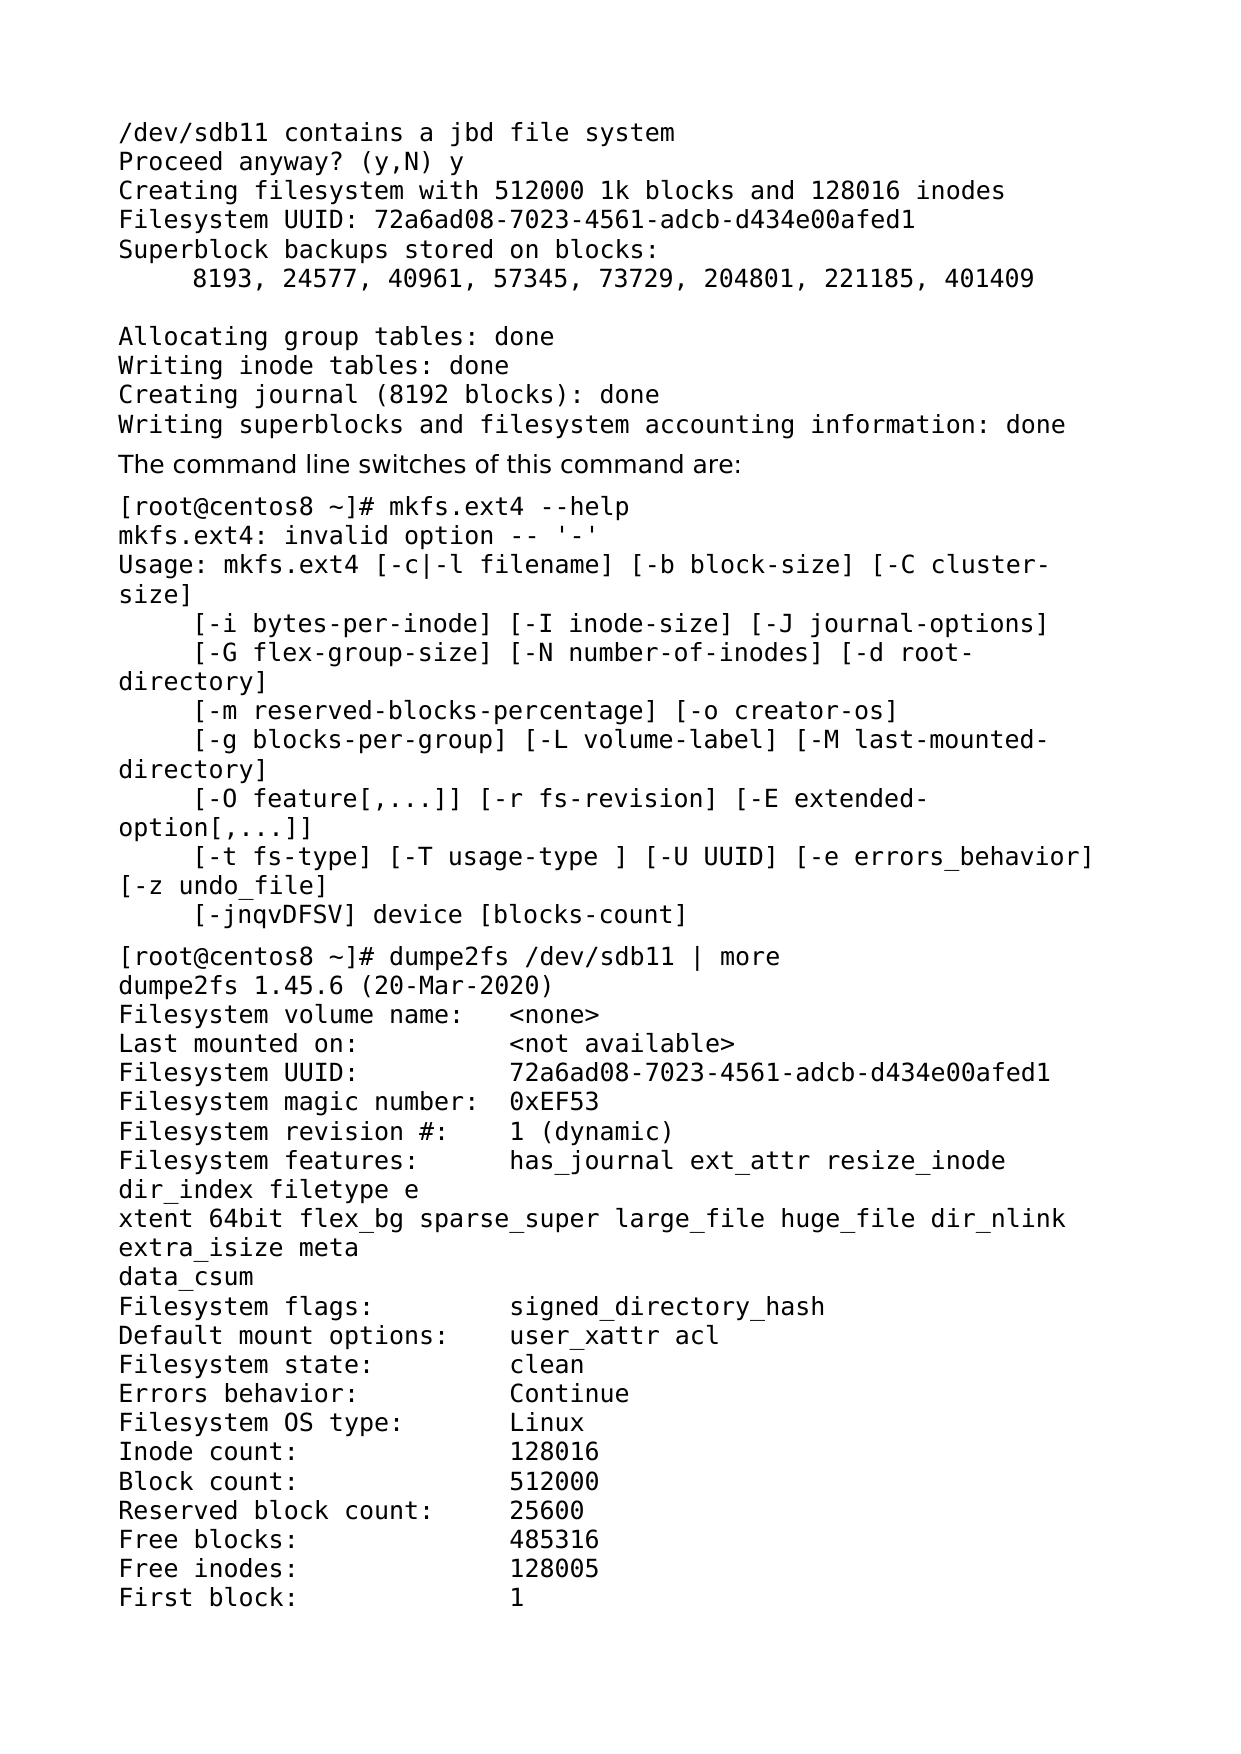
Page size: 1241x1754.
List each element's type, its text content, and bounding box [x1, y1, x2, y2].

text /dev/sdb11 contains a jbd file system Proceed anyway? (y,N) y Creating filesystem with 512000 1k blocks and 128016 inodes Filesystem UUID: 72a6ad08-7023-4561-adcb-d434e00afed1 Superblock backups stored on blocks: 8193, 24577, 40961, 57345, 73729, 204801, 221185, 401409 Allocating group tables: done Writing inode tables: done Creating journal (8192 blocks): done Writing superblocks and filesystem accounting information: done [118, 118, 1122, 439]
text The command line switches of this command are: [118, 451, 1122, 480]
text [root@centos8 ~]# mkfs.ext4 --help mkfs.ext4: invalid option -- '-' Usage: mkfs.ext4 [-c|-l filename] [-b block-size] [-C cluster-size] [-i bytes-per-inode] [-I inode-size] [-J journal-options] [-G flex-group-size] [-N number-of-inodes] [-d root-directory] [-m reserved-blocks-percentage] [-o creator-os] [-g blocks-per-group] [-L volume-label] [-M last-mounted-directory] [-O feature[,...]] [-r fs-revision] [-E extended-option[,...]] [-t fs-type] [-T usage-type ] [-U UUID] [-e errors_behavior][-z undo_file] [-jnqvDFSV] device [blocks-count] [118, 492, 1122, 930]
text [root@centos8 ~]# dumpe2fs /dev/sdb11 | more dumpe2fs 1.45.6 (20-Mar-2020) Filesystem volume name: <none> Last mounted on: <not available> Filesystem UUID: 72a6ad08-7023-4561-adcb-d434e00afed1 Filesystem magic number: 0xEF53 Filesystem revision #: 1 (dynamic) Filesystem features: has_journal ext_attr resize_inode dir_index filetype e xtent 64bit flex_bg sparse_super large_file huge_file dir_nlink extra_isize meta data_csum Filesystem flags: signed_directory_hash Default mount options: user_xattr acl Filesystem state: clean Errors behavior: Continue Filesystem OS type: Linux Inode count: 128016 Block count: 512000 Reserved block count: 25600 Free blocks: 485316 Free inodes: 128005 First block: 1 [118, 942, 1122, 1612]
